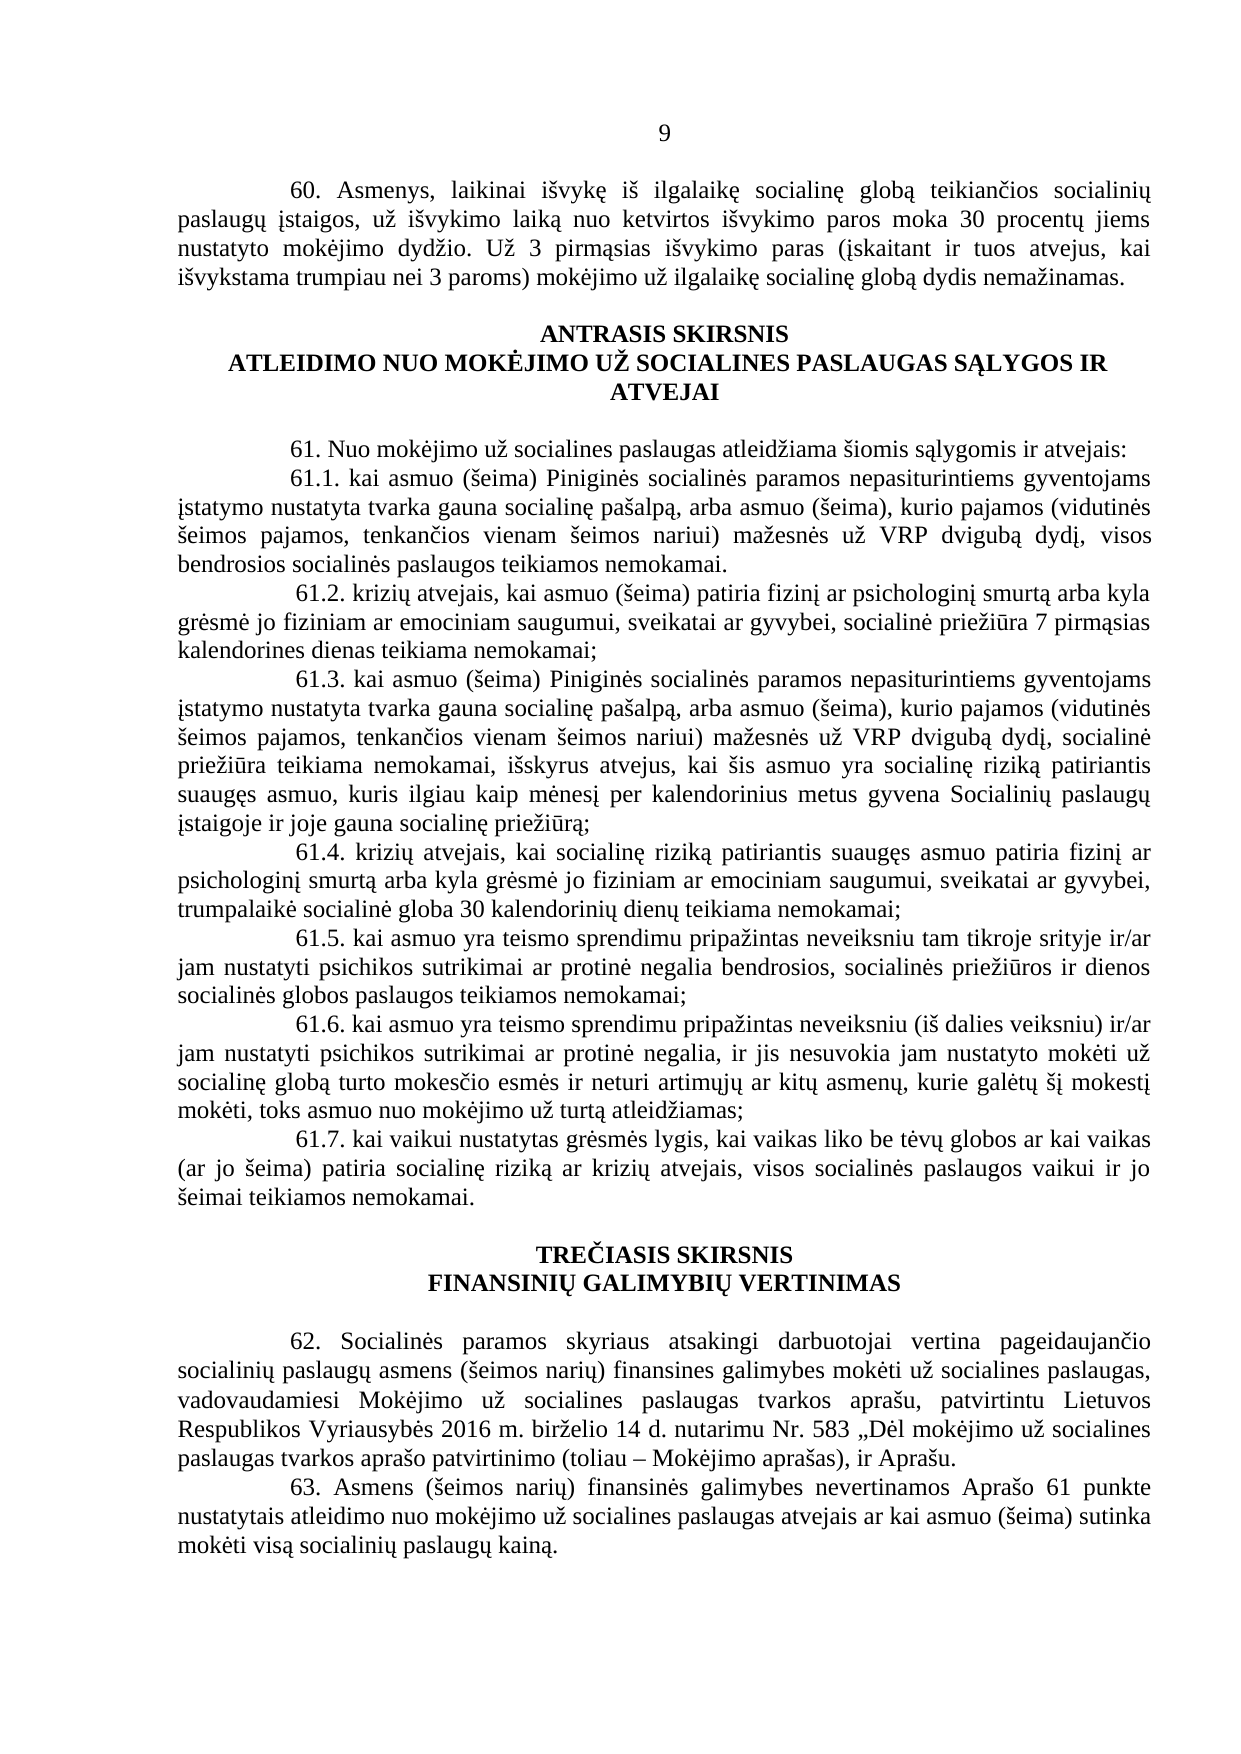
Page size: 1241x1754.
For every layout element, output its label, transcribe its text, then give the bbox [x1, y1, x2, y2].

text 60. Asmenys, laikinai išvykę iš ilgalaikę socialinę globą teikiančios socialinių paslaugų įstaigos, už išvykimo laiką nuo ketvirtos išvykimo paros moka 30 procentų jiems nustatyto mokėjimo dydžio. Už 3 pirmąsias išvykimo paras (įskaitant ir tuos atvejus, kai išvykstama trumpiau nei 3 paroms) mokėjimo už ilgalaikę socialinę globą dydis nemažinamas. [177, 176, 1152, 291]
text 61.2. krizių atvejais, kai asmuo (šeima) patiria fizinį ar psichologinį smurtą arba kyla grėsmė jo fiziniam ar emociniam saugumui, sveikatai ar gyvybei, socialinė priežiūra 7 pirmąsias kalendorines dienas teikiama nemokamai; [177, 578, 1152, 664]
text 63. Asmens (šeimos narių) finansinės galimybes nevertinamos Aprašo 61 punkte nustatytais atleidimo nuo mokėjimo už socialines paslaugas atvejais ar kai asmuo (šeima) sutinka mokėti visą socialinių paslaugų kainą. [177, 1472, 1152, 1559]
text 62. Socialinės paramos skyriaus atsakingi darbuotojai vertina pageidaujančio socialinių paslaugų asmens (šeimos narių) finansines galimybes mokėti už socialines paslaugas, vadovaudamiesi Mokėjimo už socialines paslaugas tvarkos aprašu, patvirtintu Lietuvos Respublikos Vyriausybės 2016 m. birželio 14 d. nutarimu Nr. 583 „Dėl mokėjimo už socialines paslaugas tvarkos aprašo patvirtinimo (toliau – Mokėjimo aprašas), ir Aprašu. [177, 1326, 1152, 1472]
text ANTRASIS SKIRSNIS [177, 319, 1152, 348]
text 61. Nuo mokėjimo už socialines paslaugas atleidžiama šiomis sąlygomis ir atvejais: [177, 434, 1152, 463]
text 61.6. kai asmuo yra teismo sprendimu pripažintas neveiksniu (iš dalies veiksniu) ir/ar jam nustatyti psichikos sutrikimai ar protinė negalia, ir jis nesuvokia jam nustatyto mokėti už socialinę globą turto mokesčio esmės ir neturi artimųjų ar kitų asmenų, kurie galėtų šį mokestį mokėti, toks asmuo nuo mokėjimo už turtą atleidžiamas; [177, 1009, 1152, 1124]
text 61.5. kai asmuo yra teismo sprendimu pripažintas neveiksniu tam tikroje srityje ir/ar jam nustatyti psichikos sutrikimai ar protinė negalia bendrosios, socialinės priežiūros ir dienos socialinės globos paslaugos teikiamos nemokamai; [177, 923, 1152, 1009]
text 61.7. kai vaikui nustatytas grėsmės lygis, kai vaikas liko be tėvų globos ar kai vaikas (ar jo šeima) patiria socialinę riziką ar krizių atvejais, visos socialinės paslaugos vaikui ir jo šeimai teikiamos nemokamai. [177, 1124, 1152, 1211]
text 61.1. kai asmuo (šeima) Piniginės socialinės paramos nepasiturintiems gyventojams įstatymo nustatyta tvarka gauna socialinę pašalpą, arba asmuo (šeima), kurio pajamos (vidutinės šeimos pajamos, tenkančios vienam šeimos nariui) mažesnės už VRP dvigubą dydį, visos bendrosios socialinės paslaugos teikiamos nemokamai. [177, 463, 1152, 578]
text FINANSINIŲ GALIMYBIŲ VERTINIMAS [177, 1268, 1152, 1297]
text 61.4. krizių atvejais, kai socialinę riziką patiriantis suaugęs asmuo patiria fizinį ar psichologinį smurtą arba kyla grėsmė jo fiziniam ar emociniam saugumui, sveikatai ar gyvybei, trumpalaikė socialinė globa 30 kalendorinių dienų teikiama nemokamai; [177, 837, 1152, 923]
text ATLEIDIMO NUO MOKĖJIMO UŽ SOCIALINES PASLAUGAS SĄLYGOS IR ATVEJAI [177, 348, 1152, 406]
text 61.3. kai asmuo (šeima) Piniginės socialinės paramos nepasiturintiems gyventojams įstatymo nustatyta tvarka gauna socialinę pašalpą, arba asmuo (šeima), kurio pajamos (vidutinės šeimos pajamos, tenkančios vienam šeimos nariui) mažesnės už VRP dvigubą dydį, socialinė priežiūra teikiama nemokamai, išskyrus atvejus, kai šis asmuo yra socialinę riziką patiriantis suaugęs asmuo, kuris ilgiau kaip mėnesį per kalendorinius metus gyvena Socialinių paslaugų įstaigoje ir joje gauna socialinę priežiūrą; [177, 664, 1152, 837]
text TREČIASIS SKIRSNIS [177, 1240, 1152, 1268]
